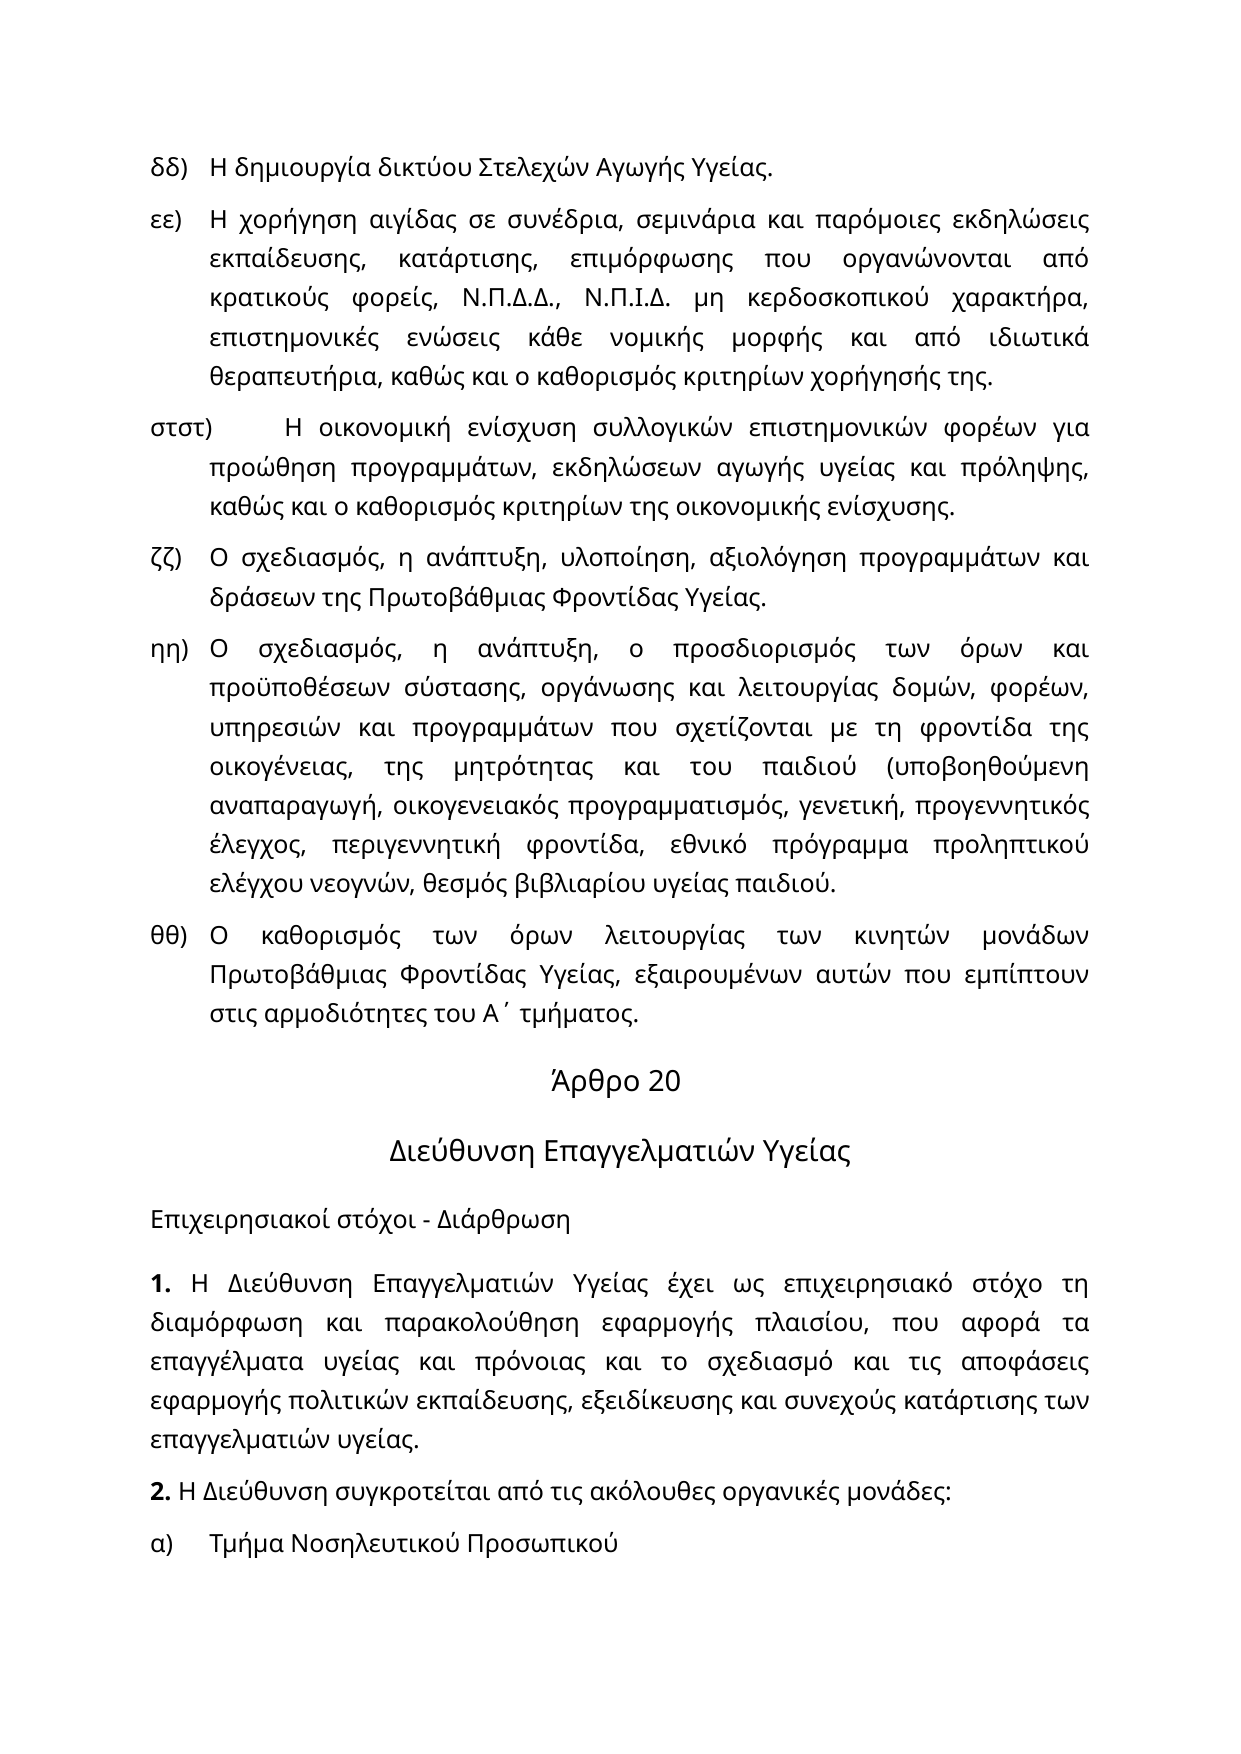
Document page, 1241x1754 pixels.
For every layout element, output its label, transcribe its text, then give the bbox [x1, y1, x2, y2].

subtitle Διεύθυνση Επαγγελματιών Υγείας [150, 1131, 1090, 1170]
list στστ) Η οικονομική ενίσχυση συλλογικών επιστημονικών φορέων για προώθηση προγραμμάτων, εκδηλώσεων αγωγής υγείας και πρόληψης, καθώς και ο καθορισμός κριτηρίων της οικονομικής ενίσχυσης. [150, 410, 1090, 522]
text Επιχειρησιακοί στόχοι - Διάρθρωση [150, 1201, 1090, 1235]
list δδ) Η δημιουργία δικτύου Στελεχών Αγωγής Υγείας. [150, 150, 1090, 184]
list θθ) Ο καθορισμός των όρων λειτουργίας των κινητών μονάδων Πρωτοβάθμιας Φροντίδας Υγείας, εξαιρουμένων αυτών που εμπίπτουν στις αρμοδιότητες του Α΄ τμήματος. [150, 917, 1090, 1030]
subtitle Άρθρο 20 [150, 1060, 1090, 1100]
text 1. Η Διεύθυνση Επαγγελματιών Υγείας έχει ως επιχειρησιακό στόχο τη διαμόρφωση και παρακολούθηση εφαρμογής πλαισίου, που αφορά τα επαγγέλματα υγείας και πρόνοιας και το σχεδιασμό και τις αποφάσεις εφαρμογής πολιτικών εκπαίδευσης, εξειδίκευσης και συνεχούς κατάρτισης των επαγγελματιών υγείας. [150, 1265, 1090, 1456]
text 2. Η Διεύθυνση συγκροτείται από τις ακόλουθες οργανικές μονάδες: [150, 1474, 1090, 1508]
list ζζ) Ο σχεδιασμός, η ανάπτυξη, υλοποίηση, αξιολόγηση προγραμμάτων και δράσεων της Πρωτοβάθμιας Φροντίδας Υγείας. [150, 540, 1090, 613]
list ηη) Ο σχεδιασμός, η ανάπτυξη, ο προσδιορισμός των όρων και προϋποθέσεων σύστασης, οργάνωσης και λειτουργίας δομών, φορέων, υπηρεσιών και προγραμμάτων που σχετίζονται με τη φροντίδα της οικογένειας, της μητρότητας και του παιδιού (υποβοηθούμενη αναπαραγωγή, οικογενειακός προγραμματισμός, γενετική, προγεννητικός έλεγχος, περιγεννητική φροντίδα, εθνικό πρόγραμμα προληπτικού ελέγχου νεογνών, θεσμός βιβλιαρίου υγείας παιδιού. [150, 631, 1090, 900]
list α) Τμήμα Νοσηλευτικού Προσωπικού [150, 1525, 1090, 1559]
list εε) Η χορήγηση αιγίδας σε συνέδρια, σεμινάρια και παρόμοιες εκδηλώσεις εκπαίδευσης, κατάρτισης, επιμόρφωσης που οργανώνονται από κρατικούς φορείς, Ν.Π.Δ.Δ., Ν.Π.Ι.Δ. μη κερδοσκοπικού χαρακτήρα, επιστημονικές ενώσεις κάθε νομικής μορφής και από ιδιωτικά θεραπευτήρια, καθώς και ο καθορισμός κριτηρίων χορήγησής της. [150, 202, 1090, 392]
